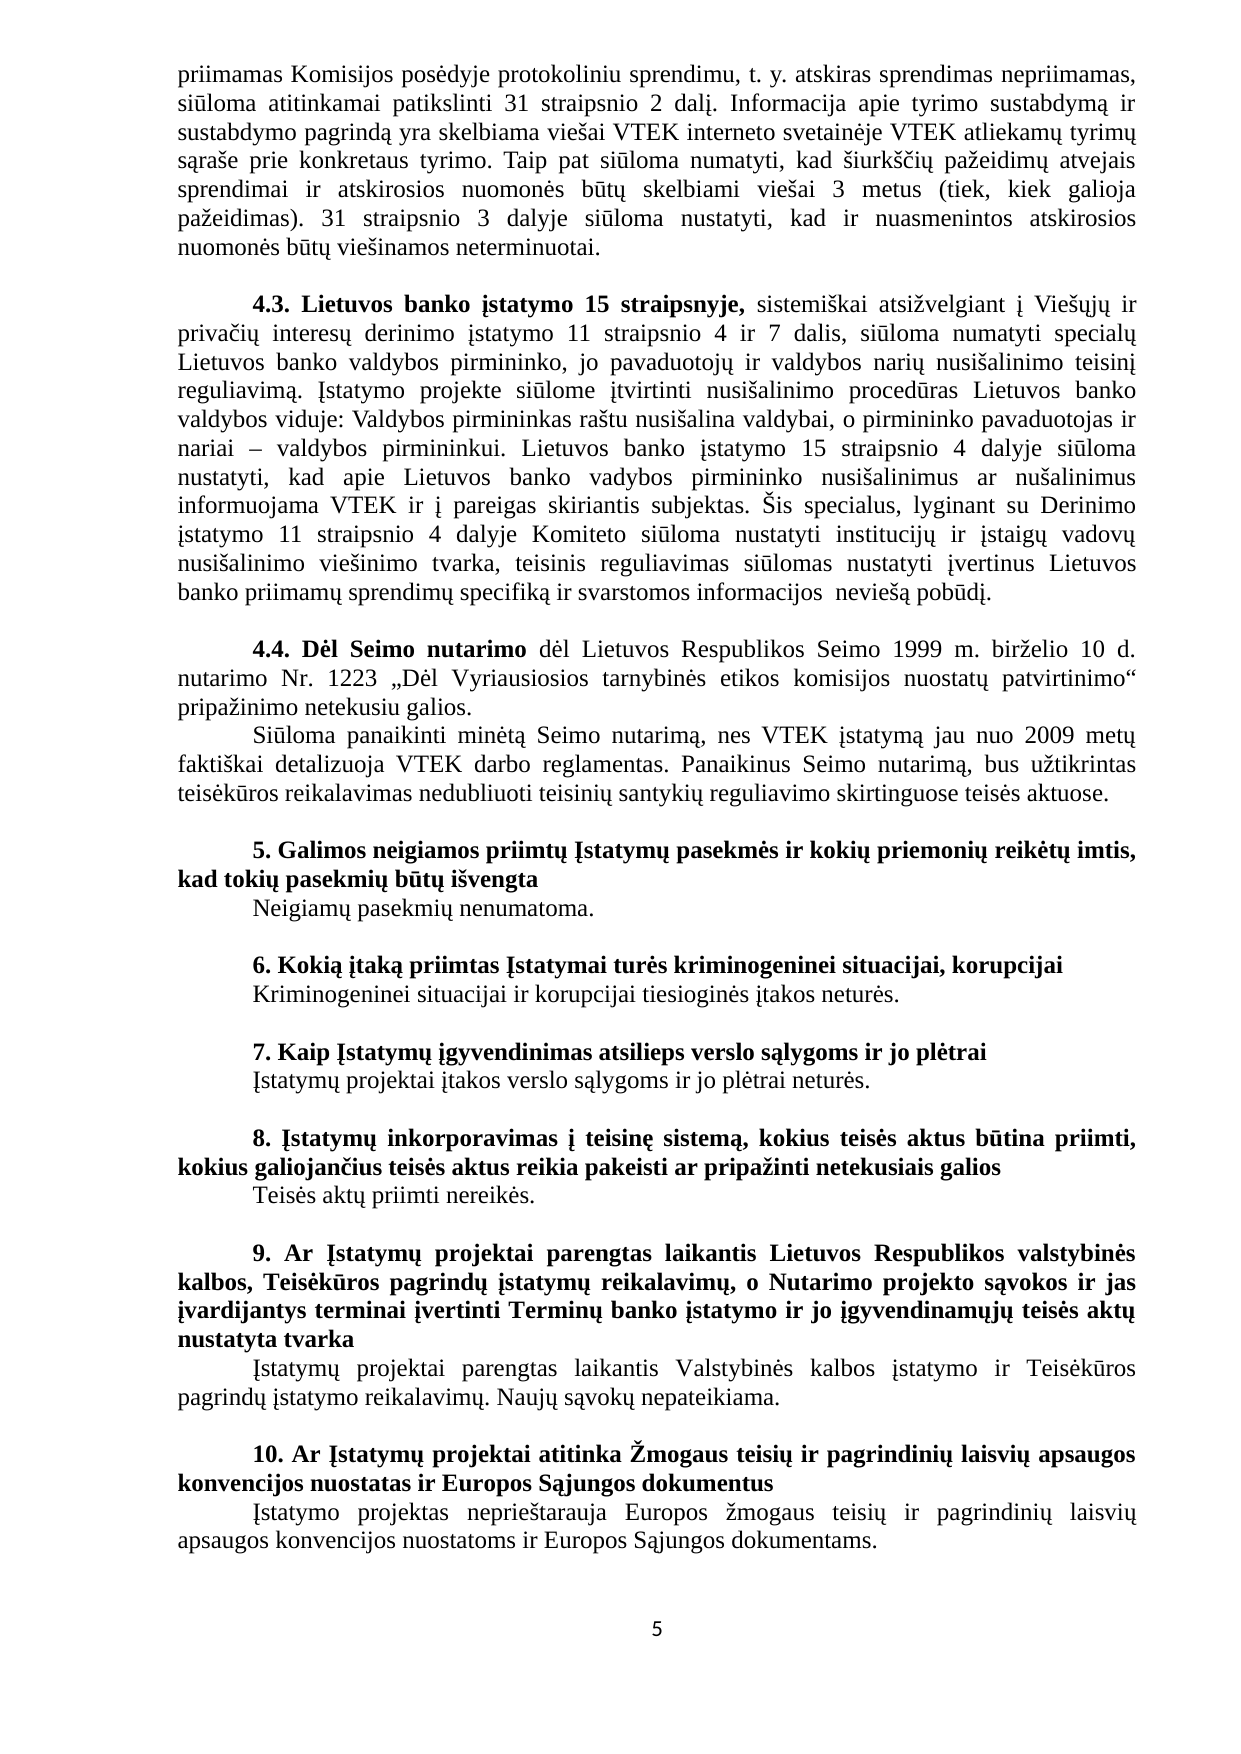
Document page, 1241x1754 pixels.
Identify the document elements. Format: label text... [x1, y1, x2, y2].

text 4.3. Lietuvos banko įstatymo 15 straipsnyje, sistemiškai atsižvelgiant į Viešųjų ir privačių interesų derinimo įstatymo 11 straipsnio 4 ir 7 dalis, siūloma numatyti specialų Lietuvos banko valdybos pirmininko, jo pavaduotojų ir valdybos narių nusišalinimo teisinį reguliavimą. Įstatymo projekte siūlome įtvirtinti nusišalinimo procedūras Lietuvos banko valdybos viduje: Valdybos pirmininkas raštu nusišalina valdybai, o pirmininko pavaduotojas ir nariai – valdybos pirmininkui. Lietuvos banko įstatymo 15 straipsnio 4 dalyje siūloma nustatyti, kad apie Lietuvos banko vadybos pirmininko nusišalinimus ar nušalinimus informuojama VTEK ir į pareigas skiriantis subjektas. Šis specialus, lyginant su Derinimo įstatymo 11 straipsnio 4 dalyje Komiteto siūloma nustatyti institucijų ir įstaigų vadovų nusišalinimo viešinimo tvarka, teisinis reguliavimas siūlomas nustatyti įvertinus Lietuvos banko priimamų sprendimų specifiką ir svarstomos informacijos neviešą pobūdį. [177, 289, 1137, 605]
text Siūloma panaikinti minėtą Seimo nutarimą, nes VTEK įstatymą jau nuo 2009 metų faktiškai detalizuoja VTEK darbo reglamentas. Panaikinus Seimo nutarimą, bus užtikrintas teisėkūros reikalavimas nedubliuoti teisinių santykių reguliavimo skirtinguose teisės aktuose. [177, 720, 1137, 807]
text 5. Galimos neigiamos priimtų Įstatymų pasekmės ir kokių priemonių reikėtų imtis, kad tokių pasekmių būtų išvengta [177, 835, 1137, 893]
text Įstatymų projektai įtakos verslo sąlygoms ir jo plėtrai neturės. [177, 1065, 1137, 1094]
text 10. Ar Įstatymų projektai atitinka Žmogaus teisių ir pagrindinių laisvių apsaugos konvencijos nuostatas ir Europos Sąjungos dokumentus [177, 1439, 1137, 1497]
text 9. Ar Įstatymų projektai parengtas laikantis Lietuvos Respublikos valstybinės kalbos, Teisėkūros pagrindų įstatymų reikalavimų, o Nutarimo projekto sąvokos ir jas įvardijantys terminai įvertinti Terminų banko įstatymo ir jo įgyvendinamųjų teisės aktų nustatyta tvarka [177, 1238, 1137, 1353]
text 7. Kaip Įstatymų įgyvendinimas atsilieps verslo sąlygoms ir jo plėtrai [177, 1037, 1137, 1065]
text Įstatymų projektai parengtas laikantis Valstybinės kalbos įstatymo ir Teisėkūros pagrindų įstatymo reikalavimų. Naujų sąvokų nepateikiama. [177, 1353, 1137, 1410]
text Įstatymo projektas neprieštarauja Europos žmogaus teisių ir pagrindinių laisvių apsaugos konvencijos nuostatoms ir Europos Sąjungos dokumentams. [177, 1497, 1137, 1554]
text Kriminogeninei situacijai ir korupcijai tiesioginės įtakos neturės. [177, 979, 1137, 1008]
text 8. Įstatymų inkorporavimas į teisinę sistemą, kokius teisės aktus būtina priimti, kokius galiojančius teisės aktus reikia pakeisti ar pripažinti netekusiais galios [177, 1123, 1137, 1180]
text Teisės aktų priimti nereikės. [177, 1180, 1137, 1209]
text 4.4. Dėl Seimo nutarimo dėl Lietuvos Respublikos Seimo 1999 m. birželio 10 d. nutarimo Nr. 1223 „Dėl Vyriausiosios tarnybinės etikos komisijos nuostatų patvirtinimo“ pripažinimo netekusiu galios. [177, 634, 1137, 720]
text priimamas Komisijos posėdyje protokoliniu sprendimu, t. y. atskiras sprendimas nepriimamas, siūloma atitinkamai patikslinti 31 straipsnio 2 dalį. Informacija apie tyrimo sustabdymą ir sustabdymo pagrindą yra skelbiama viešai VTEK interneto svetainėje VTEK atliekamų tyrimų sąraše prie konkretaus tyrimo. Taip pat siūloma numatyti, kad šiurkščių pažeidimų atvejais sprendimai ir atskirosios nuomonės būtų skelbiami viešai 3 metus (tiek, kiek galioja pažeidimas). 31 straipsnio 3 dalyje siūloma nustatyti, kad ir nuasmenintos atskirosios nuomonės būtų viešinamos neterminuotai. [177, 59, 1137, 260]
text Neigiamų pasekmių nenumatoma. [177, 893, 1137, 922]
text 6. Kokią įtaką priimtas Įstatymai turės kriminogeninei situacijai, korupcijai [177, 950, 1137, 979]
